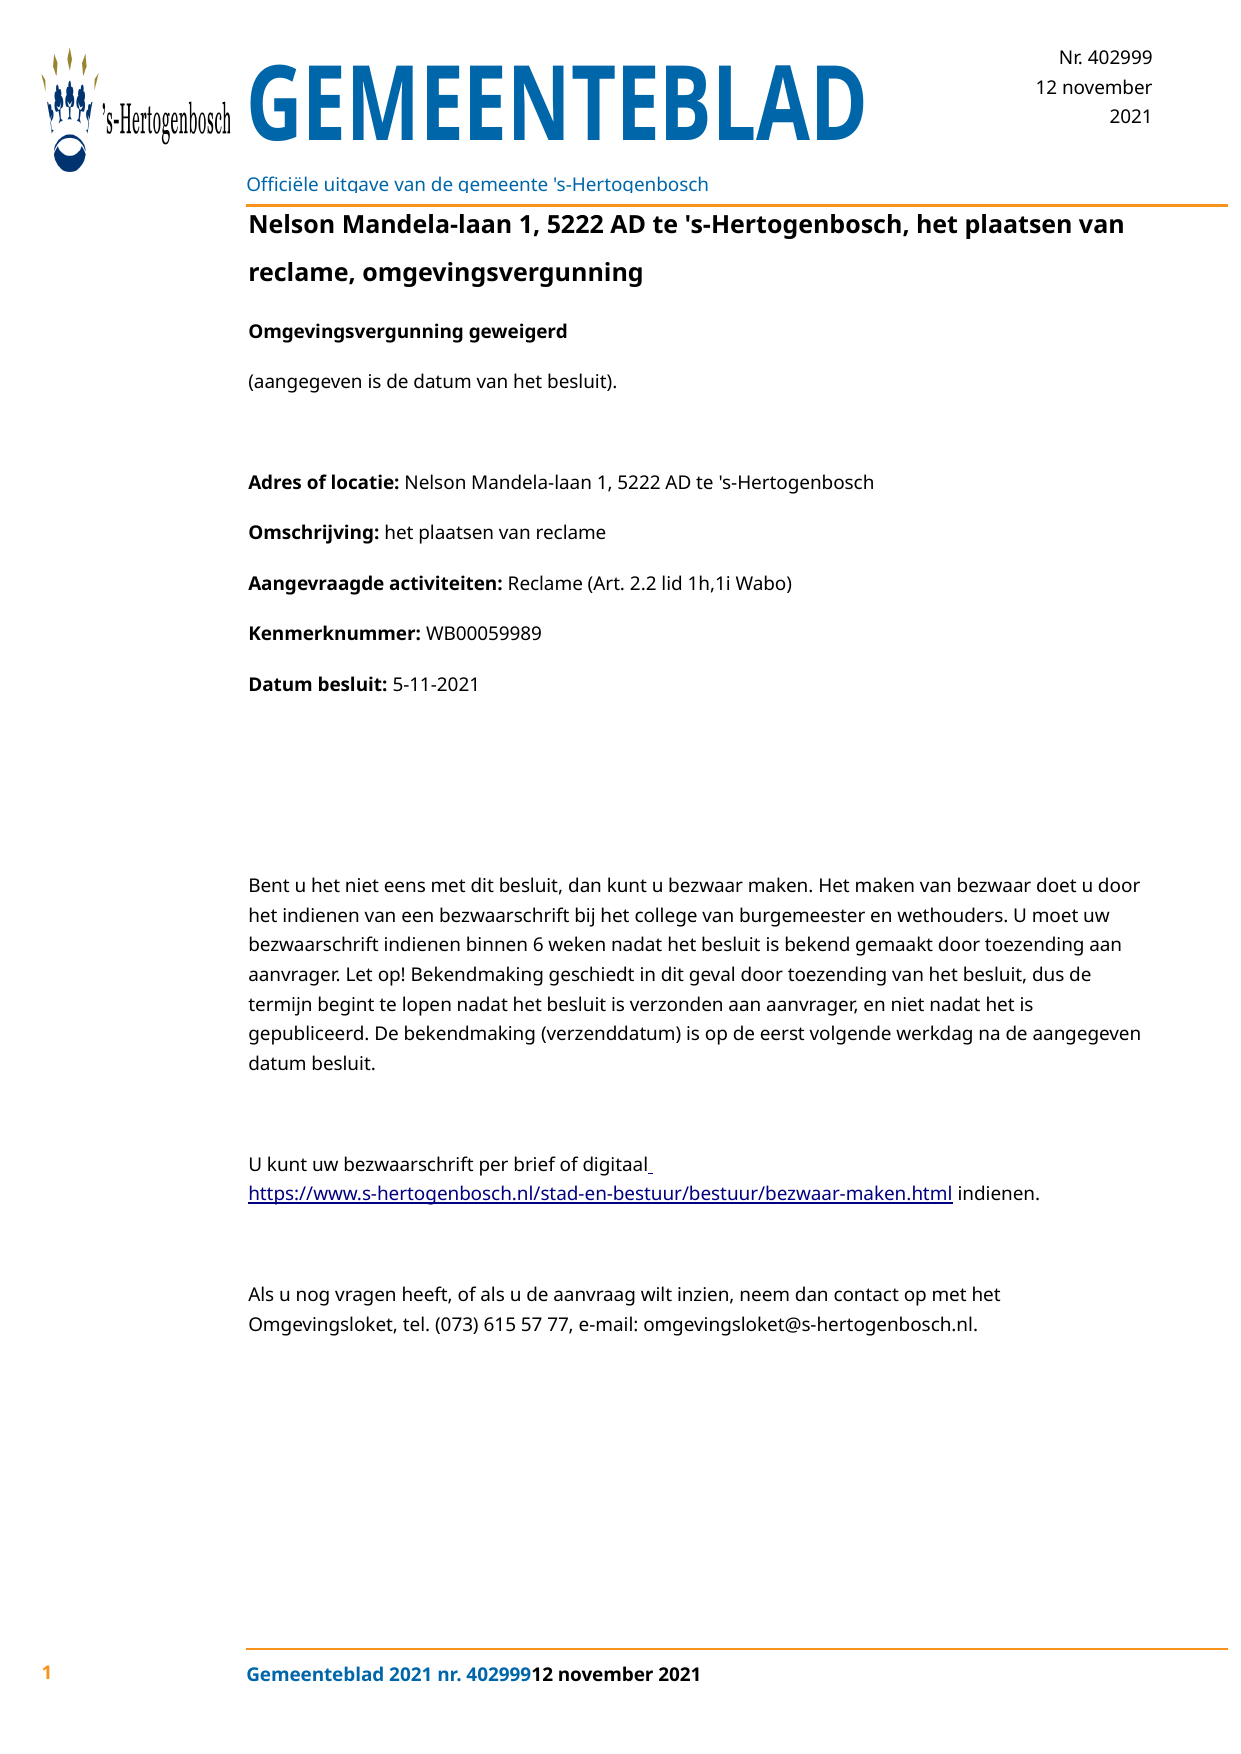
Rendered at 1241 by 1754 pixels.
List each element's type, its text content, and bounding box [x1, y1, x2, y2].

text Bent u het niet eens met dit besluit, dan kunt u bezwaar maken. Het maken van bezwaar doet u door het indienen van een bezwaarschrift bij het college van burgemeester en wethouders. U moet uw bezwaarschrift indienen binnen 6 weken nadat het besluit is bekend gemaakt door toezending aan aanvrager. Let op! Bekendmaking geschiedt in dit geval door toezending van het besluit, dus de termijn begint te lopen nadat het besluit is verzonden aan aanvrager, en niet nadat het is gepubliceerd. De bekendmaking (verzenddatum) is op de eerst volgende werkdag na de aangegeven datum besluit. [248, 872, 1152, 1076]
text (aangegeven is de datum van het besluit). [248, 368, 1152, 394]
text Omgevingsvergunning geweigerd [248, 318, 1152, 344]
picture [41, 47, 231, 172]
text Nelson Mandela-laan 1, 5222 AD te 's-Hertogenbosch, het plaatsen van reclame, omgevingsvergunning [248, 207, 1152, 288]
text Adres of locatie: Nelson Mandela-laan 1, 5222 AD te 's-Hertogenbosch [248, 469, 1152, 495]
text U kunt uw bezwaarschrift per brief of digitaal https://www.s-hertogenbosch.nl/stad-en-bestuur/bestuur/bezwaar-maken.html indienen. [248, 1151, 1152, 1206]
text Omschrijving: het plaatsen van reclame [248, 519, 1152, 545]
text Als u nog vragen heeft, of als u de aanvraag wilt inzien, neem dan contact op met het Omgevingsloket, tel. (073) 615 57 77, e-mail: omgevingsloket@s-hertogenbosch.nl. [248, 1281, 1152, 1337]
text Kenmerknummer: WB00059989 [248, 620, 1152, 646]
text Datum besluit: 5-11-2021 [248, 671, 1152, 697]
text Aangevraagde activiteiten: Reclame (Art. 2.2 lid 1h,1i Wabo) [248, 570, 1152, 596]
